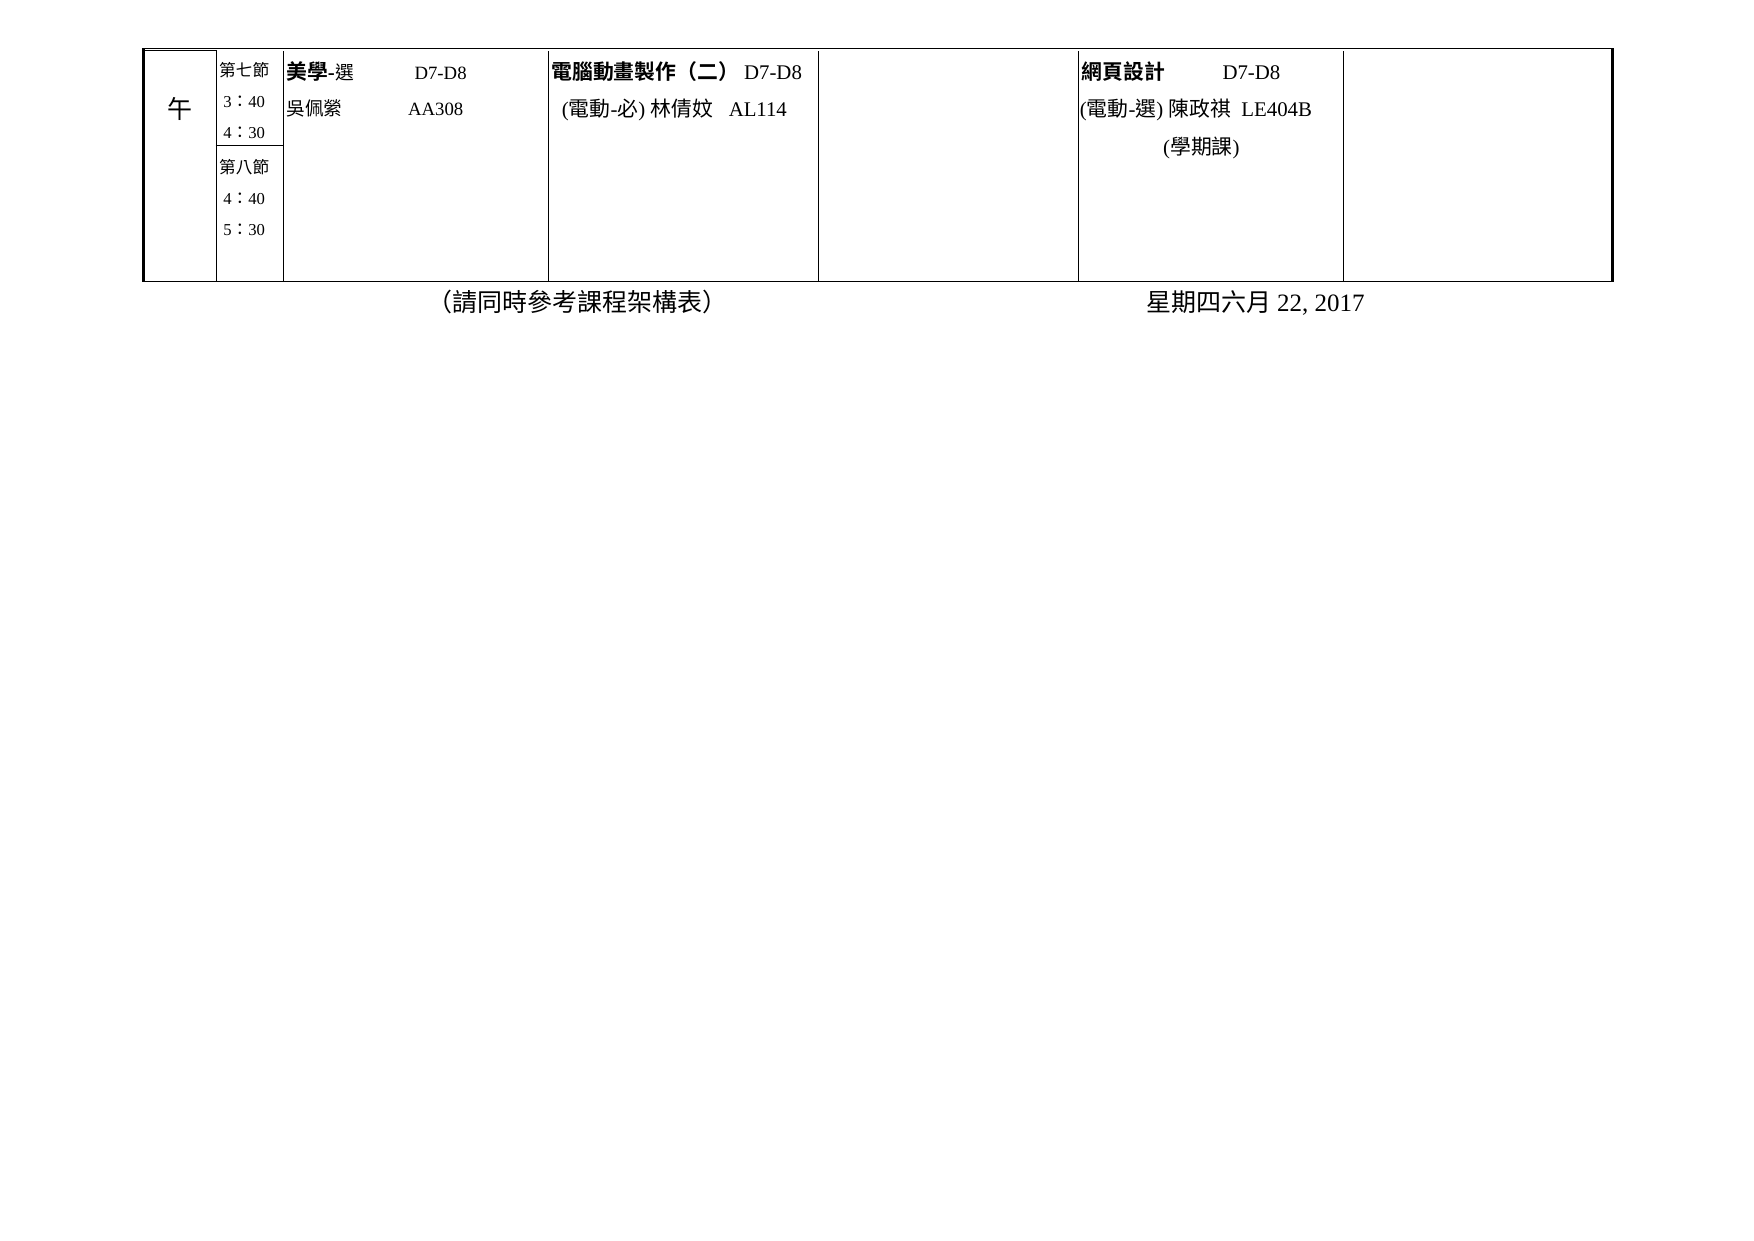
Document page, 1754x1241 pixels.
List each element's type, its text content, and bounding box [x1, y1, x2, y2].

table_cell 電腦動畫製作（二） D7-D8 (電動-必) 林倩妏 AL114 [548, 49, 819, 281]
table_cell 網頁設計 D7-D8 (電動-選) 陳政祺 LE404B (學期課) [1079, 49, 1344, 281]
table_cell 第八節 4：40 5：30 [217, 146, 283, 281]
table_cell 美學-選 D7-D8 吳佩縈 AA308 [283, 49, 548, 281]
table_cell [819, 49, 1079, 281]
table_cell 第七節 3：40 4：30 [216, 49, 283, 145]
text （請同時參考課程架構表） 星期四, 六月 22, 2017 [148, 282, 1650, 319]
table_cell [1344, 49, 1611, 281]
table_cell 午 [145, 51, 216, 281]
